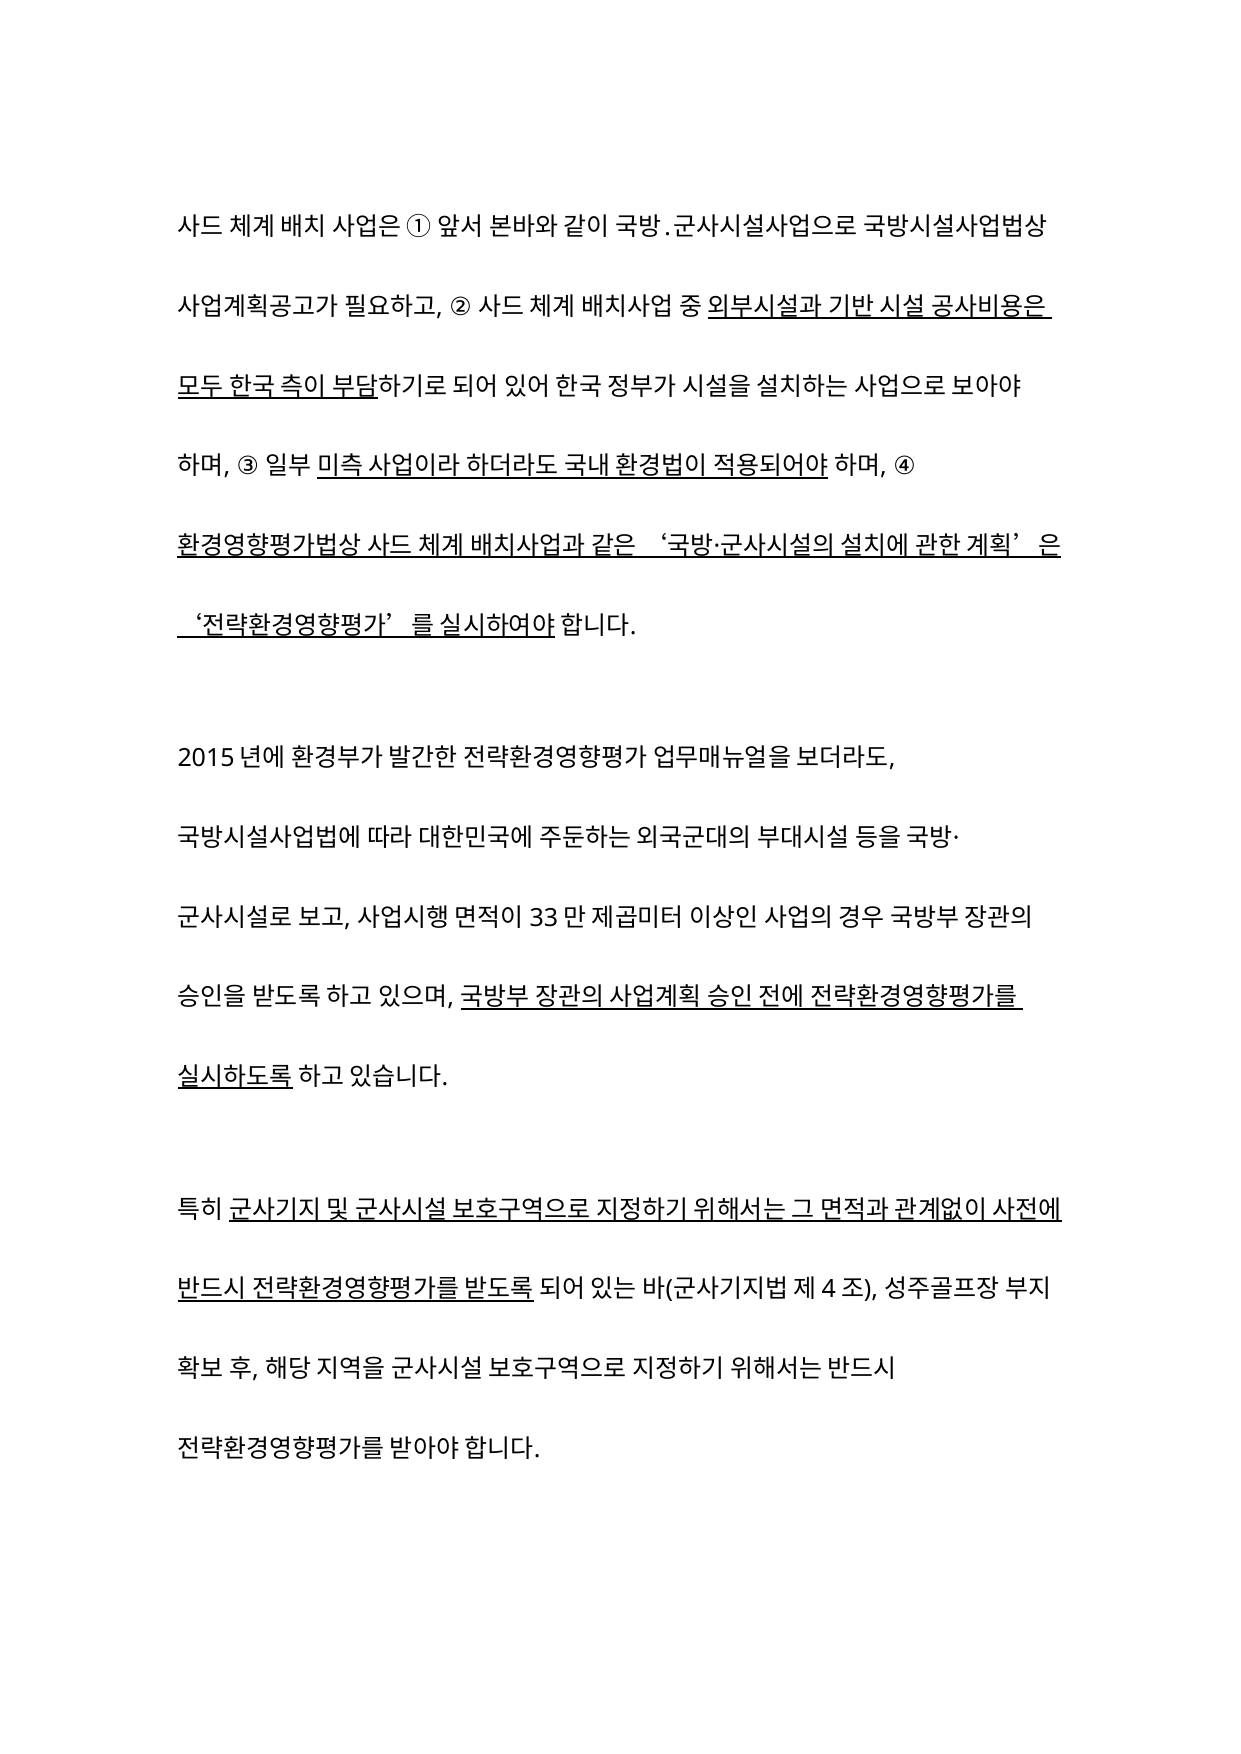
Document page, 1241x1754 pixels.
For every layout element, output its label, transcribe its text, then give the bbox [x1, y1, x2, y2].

text 사드 체계 배치 사업은 ① 앞서 본바와 같이 국방․군사시설사업으로 국방시설사업법상 사업계획공고가 필요하고, ② 사드 체계 배치사업 중 외부시설과 기반 시설 공사비용은 모두 한국 측이 부담하기로 되어 있어 한국 정부가 시설을 설치하는 사업으로 보아야 하며, ③ 일부 미측 사업이라 하더라도 국내 환경법이 적용되어야 하며, ④ 환경영향평가법상 사드 체계 배치사업과 같은 ‘국방·군사시설의 설치에 관한 계획’은 ‘전략환경영향평가’를 실시하여야 합니다. [177, 207, 1063, 641]
text 2015년에 환경부가 발간한 전략환경영향평가 업무매뉴얼을 보더라도, 국방시설사업법에 따라 대한민국에 주둔하는 외국군대의 부대시설 등을 국방·군사시설로 보고, 사업시행 면적이 33만 제곱미터 이상인 사업의 경우 국방부 장관의 승인을 받도록 하고 있으며, 국방부 장관의 사업계획 승인 전에 전략환경영향평가를 실시하도록 하고 있습니다. [177, 738, 1063, 1093]
text 특히 군사기지 및 군사시설 보호구역으로 지정하기 위해서는 그 면적과 관계없이 사전에 반드시 전략환경영향평가를 받도록 되어 있는 바(군사기지법 제4조), 성주골프장 부지 확보 후, 해당 지역을 군사시설 보호구역으로 지정하기 위해서는 반드시 전략환경영향평가를 받아야 합니다. [177, 1189, 1063, 1464]
